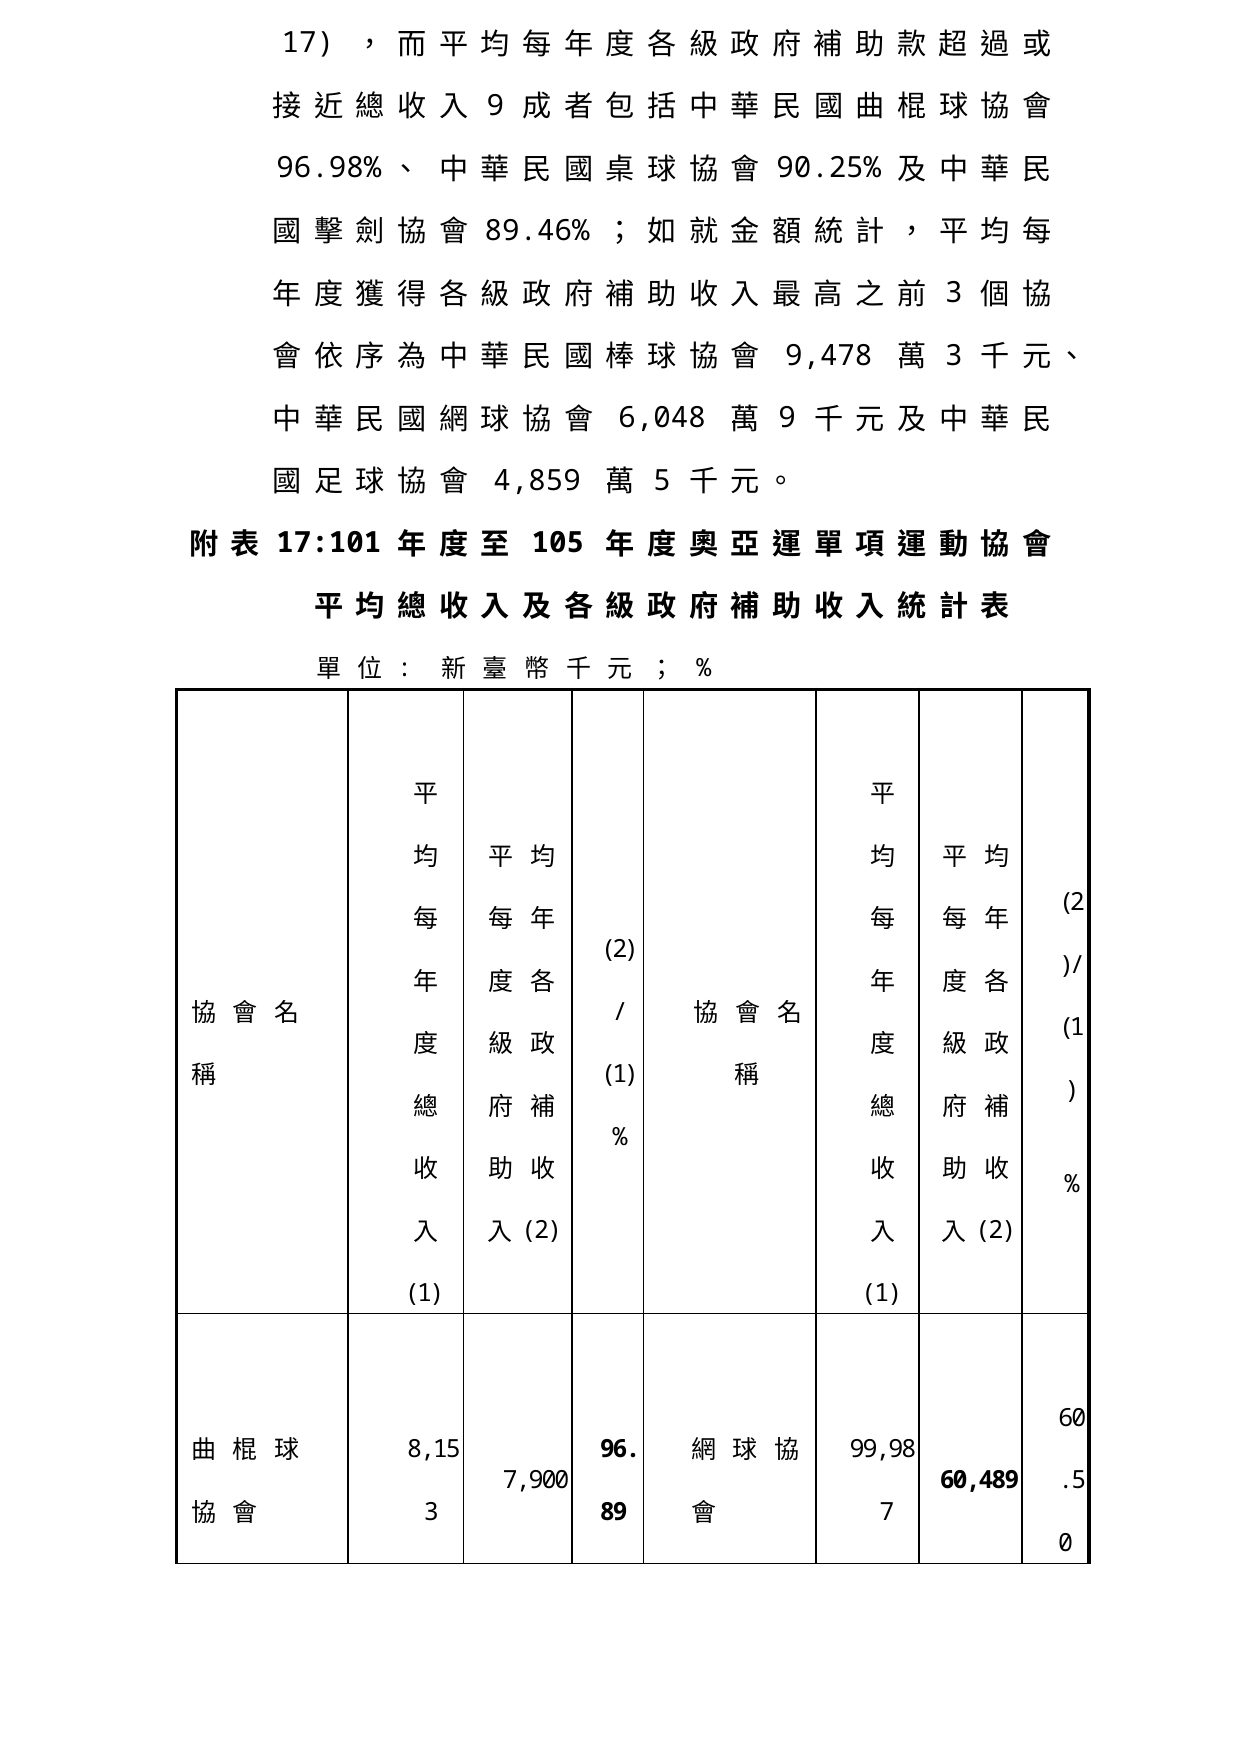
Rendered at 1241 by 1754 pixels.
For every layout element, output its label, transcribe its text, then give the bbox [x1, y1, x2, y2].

table_cell 96.89 [573, 1314, 643, 1562]
table_header 協會名稱 [644, 691, 815, 1312]
table_header 平均每年度各級政府補助收入(2) [920, 691, 1021, 1312]
table_cell 網球協會 [644, 1314, 815, 1562]
table_header 協會名稱 [178, 691, 347, 1312]
table_header 平均每年度總收入 (1) [817, 691, 918, 1312]
table_cell 60,489 [920, 1314, 1021, 1562]
table_cell 7,900 [464, 1314, 571, 1562]
table_cell 99,987 [817, 1314, 918, 1562]
text 附表17:101年度至105年度奧亞運單項運動協會平均總收入及各級政府補助收入統計表 單位: 新臺幣千元；% [183, 500, 1058, 687]
table_header (2)/(1) % [1023, 691, 1087, 1312]
table_cell 60.50 [1023, 1314, 1087, 1562]
table_cell 曲棍球協會 [178, 1314, 347, 1562]
table_cell 8,153 [349, 1314, 463, 1562]
text 43個奧亞運單項運動協會平均每年度獲得各級政府補助款逾其收入5成者計有31個、逾4成未達5成者7個及逾3成未達4成者2個，其餘3個協會低於3成(詳附表17)，而平均每年度各級政府補助款超過或接近總收入9成者包括中華民國曲棍球協會96.98%、中華民國桌球協會90.25%及中華民國擊劍協會89.46%；如就金額統計，平均每年度獲得各級政府補助收入最高之前3個協會依序為中華民國棒球協會9,478萬3千元、中華民國網球協會6,048萬9千元及中華民國足球協會4,859萬5千元。 [242, 0, 1058, 500]
table_header 平均每年度各級政府補助收入(2) [464, 691, 571, 1312]
table_header 平均每年度總收入 (1) [349, 691, 463, 1312]
table_header (2)/(1) % [573, 691, 643, 1312]
